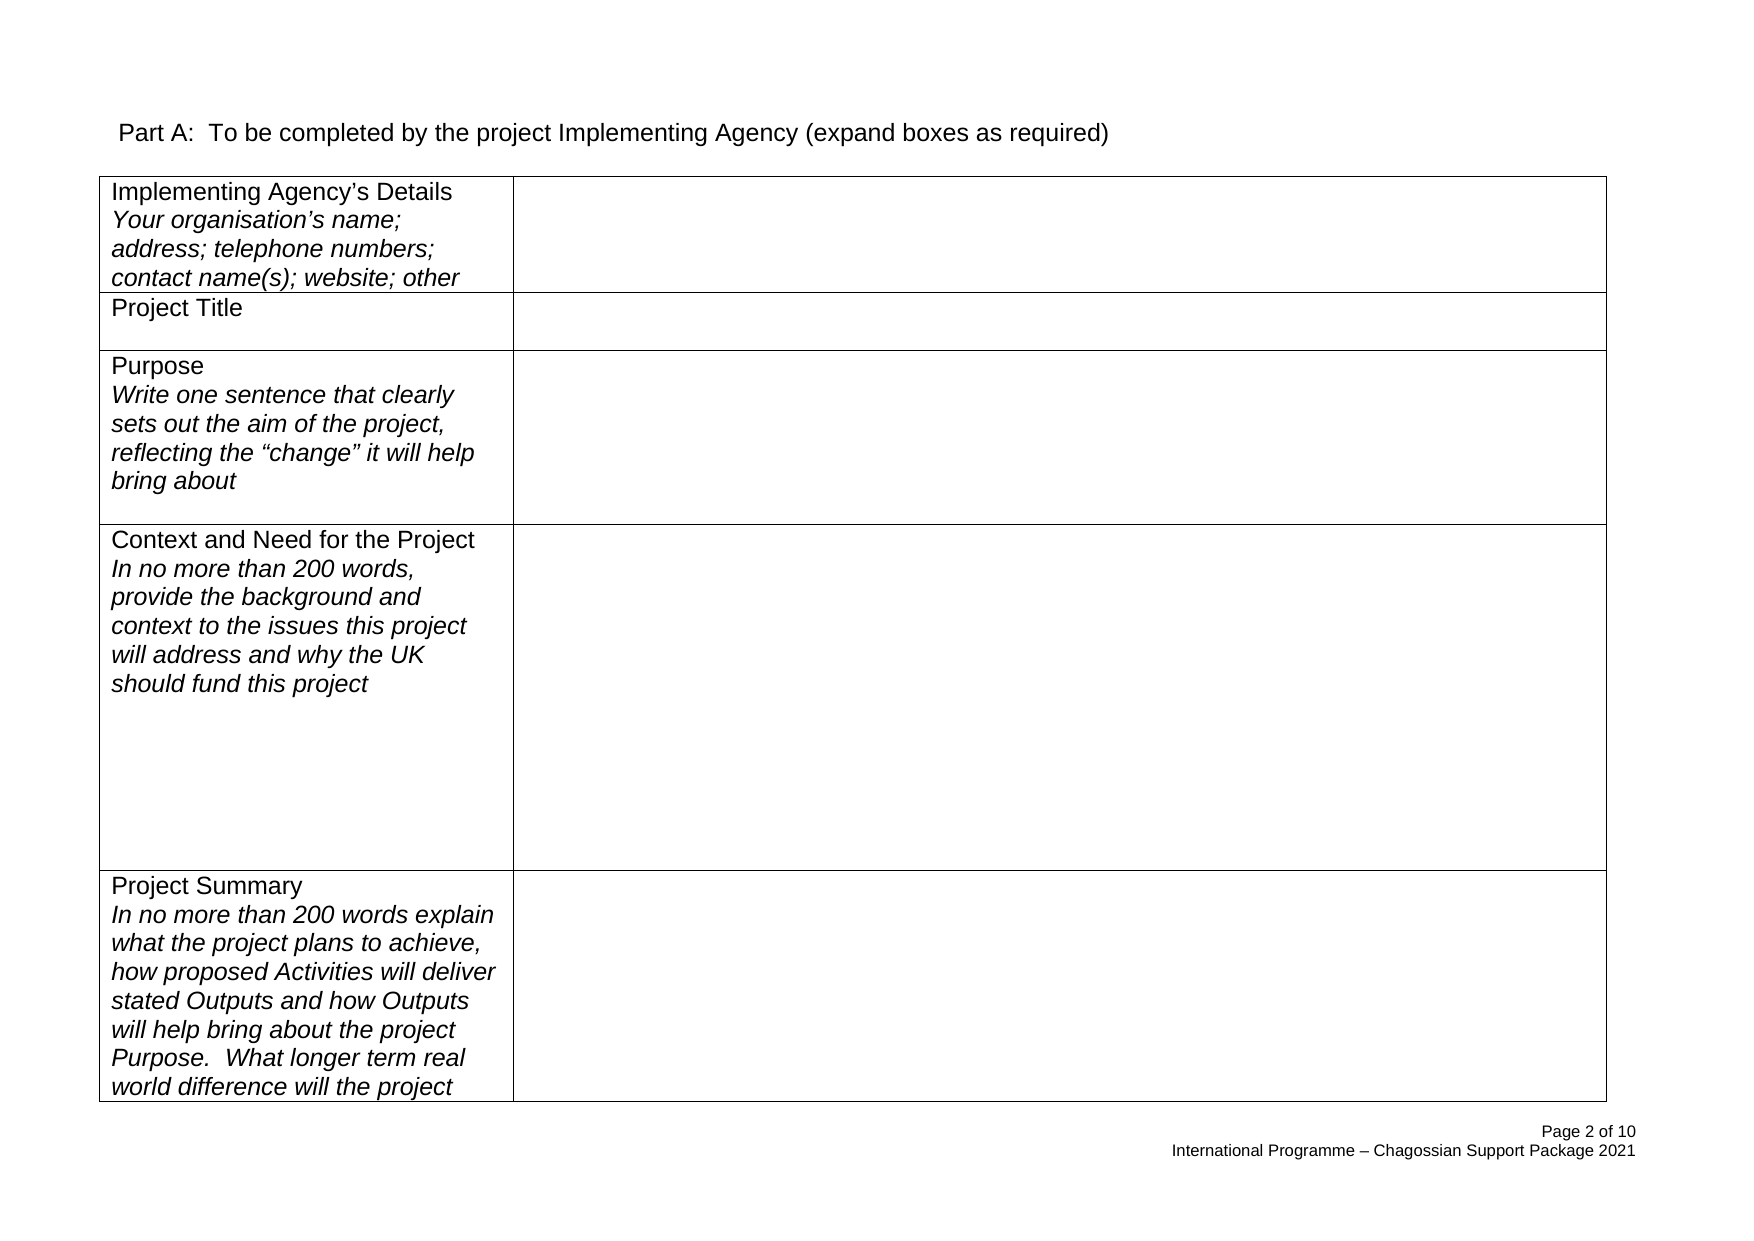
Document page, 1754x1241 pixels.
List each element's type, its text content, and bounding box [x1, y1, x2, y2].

table_cell Purpose Write one sentence that clearly sets out the aim of the project, reflecting the “change” it will help bring about [100, 351, 513, 524]
table_header [514, 177, 1606, 292]
table_cell Context and Need for the Project In no more than 200 words, provide the background and context to the issues this project will address and why the UK should fund this project [100, 525, 513, 870]
table_cell Project Summary In no more than 200 words explain what the project plans to achieve, how proposed Activities will deliver stated Outputs and how Outputs will help bring about the project Purpose. What longer term real world difference will the project [100, 871, 513, 1101]
table_cell [514, 293, 1606, 350]
table_cell [514, 871, 1606, 1101]
table_header Implementing Agency’s Details Your organisation’s name; address; telephone numbers; contact name(s); website; other [100, 177, 513, 292]
table_cell [514, 351, 1606, 524]
table_cell Project Title [100, 293, 513, 350]
table_cell [514, 525, 1606, 870]
text Part A: To be completed by the project Implementing Agency (expand boxes as required) [118, 118, 1636, 147]
